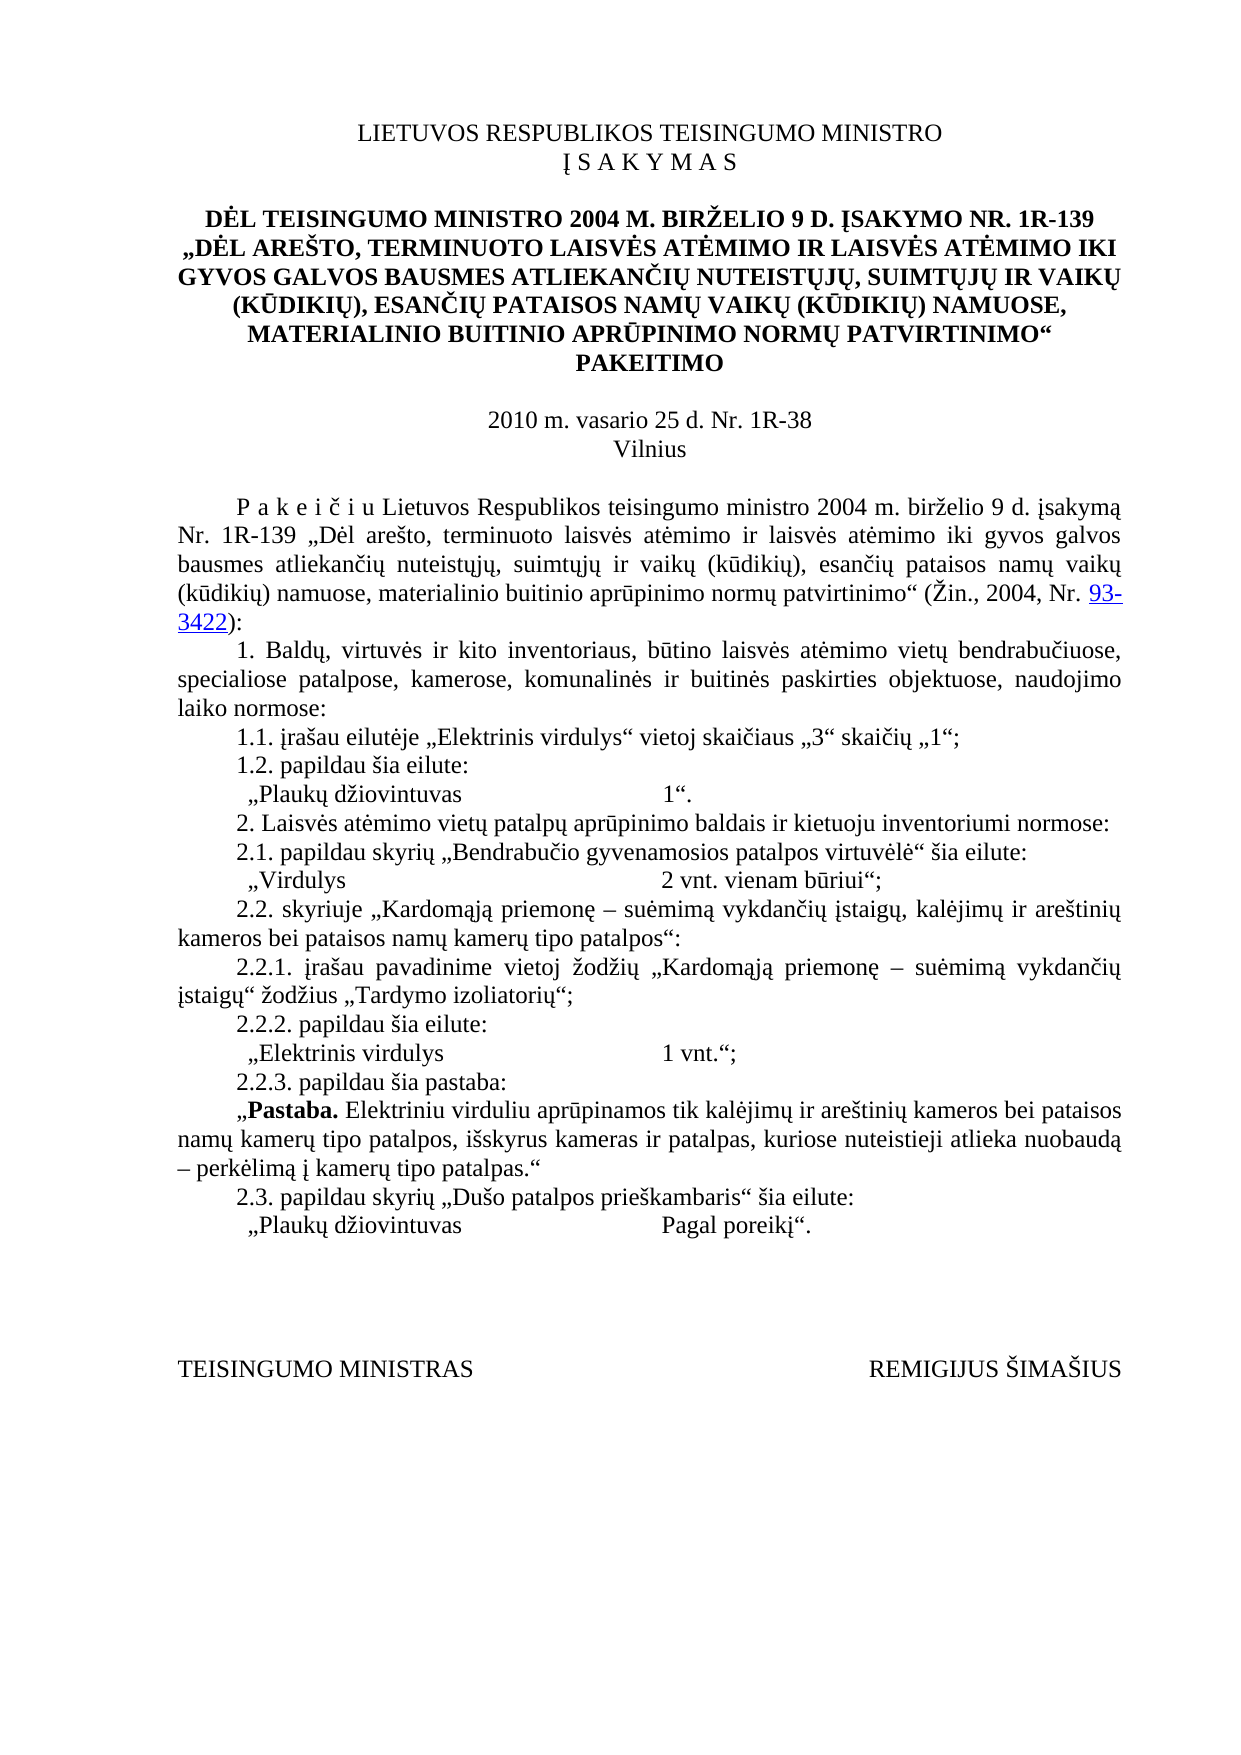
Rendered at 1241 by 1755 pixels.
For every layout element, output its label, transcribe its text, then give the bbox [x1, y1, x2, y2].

text 2.2. skyriuje „Kardomąją priemonę – suėmimą vykdančių įstaigų, kalėjimų ir areštinių kameros bei pataisos namų kamerų tipo patalpos“: [177, 894, 1122, 952]
table_header „Plaukų džiovintuvas [177, 779, 651, 808]
table_header 2 vnt. vienam būriui“; [650, 866, 1122, 894]
table_header „Virdulys [177, 866, 650, 894]
table_header Pagal poreikį“. [650, 1211, 1122, 1239]
text 2.1. papildau skyrių „Bendrabučio gyvenamosios patalpos virtuvėlė“ šia eilute: [177, 837, 1122, 866]
text Teisingumo ministras Remigijus Šimašius [177, 1354, 1122, 1383]
text DĖL TEISINGUMO MINISTRO 2004 M. BIRŽELIO 9 D. ĮSAKYMO Nr. 1R-139 „DĖL AREŠTO, TERMINUOTO LAISVĖS ATĖMIMO IR LAISVĖS ATĖMIMO IKI GYVOS GALVOS BAUSMES ATLIEKANČIŲ NUTEISTŲJŲ, SUIMTŲJŲ IR VAIKŲ (KŪDIKIŲ), ESANČIŲ PATAISOS NAMŲ VAIKŲ (KŪDIKIŲ) NAMUOSE, MATERIALINIO BUITINIO APRŪPINIMO NORMŲ PATVIRTINIMO“ PAKEITIMO [177, 204, 1122, 377]
text 2.2.1. įrašau pavadinime vietoj žodžių „Kardomąją priemonę – suėmimą vykdančių įstaigų“ žodžius „Tardymo izoliatorių“; [177, 952, 1122, 1009]
text P a k e i č i u Lietuvos Respublikos teisingumo ministro 2004 m. birželio 9 d. įsakymą Nr. 1R-139 „Dėl arešto, terminuoto laisvės atėmimo ir laisvės atėmimo iki gyvos galvos bausmes atliekančių nuteistųjų, suimtųjų ir vaikų (kūdikių), esančių pataisos namų vaikų (kūdikių) namuose, materialinio buitinio aprūpinimo normų patvirtinimo“ (Žin., 2004, Nr. 93-3422): [177, 492, 1122, 636]
table_header „Plaukų džiovintuvas [177, 1211, 650, 1239]
text 1.2. papildau šia eilute: [177, 751, 1122, 779]
text Vilnius [177, 434, 1122, 463]
text 1.1. įrašau eilutėje „Elektrinis virdulys“ vietoj skaičiaus „3“ skaičių „1“; [177, 722, 1122, 751]
table_header 1“. [651, 779, 1122, 808]
text Į S A K Y M A S [177, 147, 1122, 176]
text LIETUVOS RESPUBLIKOS TEISINGUMO MINISTRO [177, 118, 1122, 147]
text 1. Baldų, virtuvės ir kito inventoriaus, būtino laisvės atėmimo vietų bendrabučiuose, specialiose patalpose, kamerose, komunalinės ir buitinės paskirties objektuose, naudojimo laiko normose: [177, 636, 1122, 722]
text „Pastaba. Elektriniu virduliu aprūpinamos tik kalėjimų ir areštinių kameros bei pataisos namų kamerų tipo patalpos, išskyrus kameras ir patalpas, kuriose nuteistieji atlieka nuobaudą – perkėlimą į kamerų tipo patalpas.“ [177, 1096, 1122, 1182]
text 2.2.2. papildau šia eilute: [177, 1009, 1122, 1038]
text 2.2.3. papildau šia pastaba: [177, 1067, 1122, 1096]
table_header 1 vnt.“; [650, 1038, 1122, 1067]
table_header „Elektrinis virdulys [177, 1038, 650, 1067]
text 2010 m. vasario 25 d. Nr. 1R-38 [177, 406, 1122, 434]
text 2. Laisvės atėmimo vietų patalpų aprūpinimo baldais ir kietuoju inventoriumi normose: [177, 808, 1122, 837]
text 2.3. papildau skyrių „Dušo patalpos prieškambaris“ šia eilute: [177, 1182, 1122, 1211]
